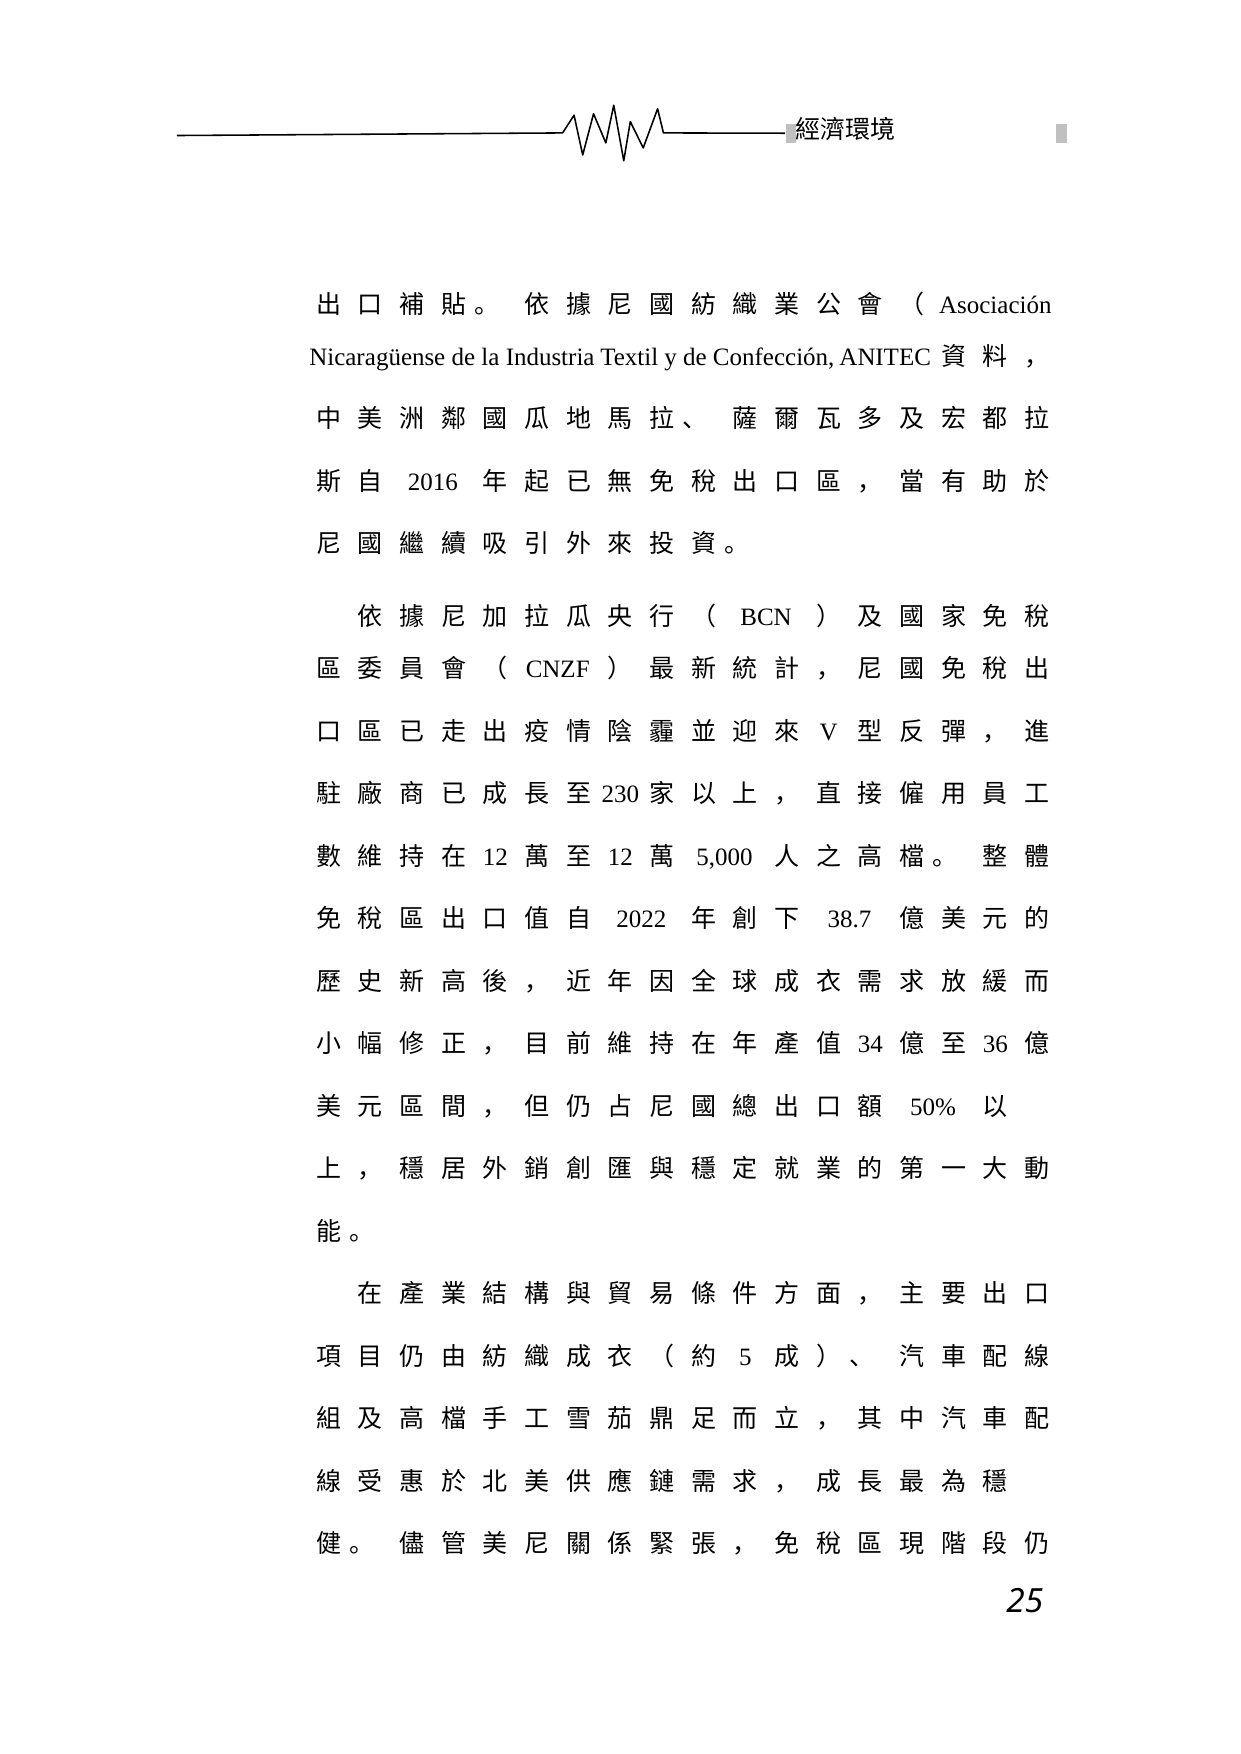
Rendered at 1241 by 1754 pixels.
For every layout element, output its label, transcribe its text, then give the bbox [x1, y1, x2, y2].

text 出口補貼。依據尼國紡織業公會（Asociación Nicaragüense de la Industria Textil y de Confección, ANITEC資料，中美洲鄰國瓜地馬拉、薩爾瓦多及宏都拉斯自2016年起已無免稅出口區，當有助於尼國繼續吸引外來投資。 [281, 250, 1058, 563]
text 依據尼加拉瓜央行（BCN）及國家免稅區委員會（CNZF）最新統計，尼國免稅出口區已走出疫情陰霾並迎來V型反彈，進駐廠商已成長至230家以上，直接僱用員工數維持在12萬至12萬5,000人之高檔。整體免稅區出口值自2022年創下38.7億美元的歷史新高後，近年因全球成衣需求放緩而小幅修正，目前維持在年產值34億至36億美元區間，但仍占尼國總出口額50%以上，穩居外銷創匯與穩定就業的第一大動能。 [281, 563, 1058, 1250]
text 在產業結構與貿易條件方面，主要出口項目仍由紡織成衣（約5成）、汽車配線組及高檔手工雪茄鼎足而立，其中汽車配線受惠於北美供應鏈需求，成長最為穩健。儘管美尼關係緊張，免稅區現階段仍 [281, 1250, 1058, 1563]
